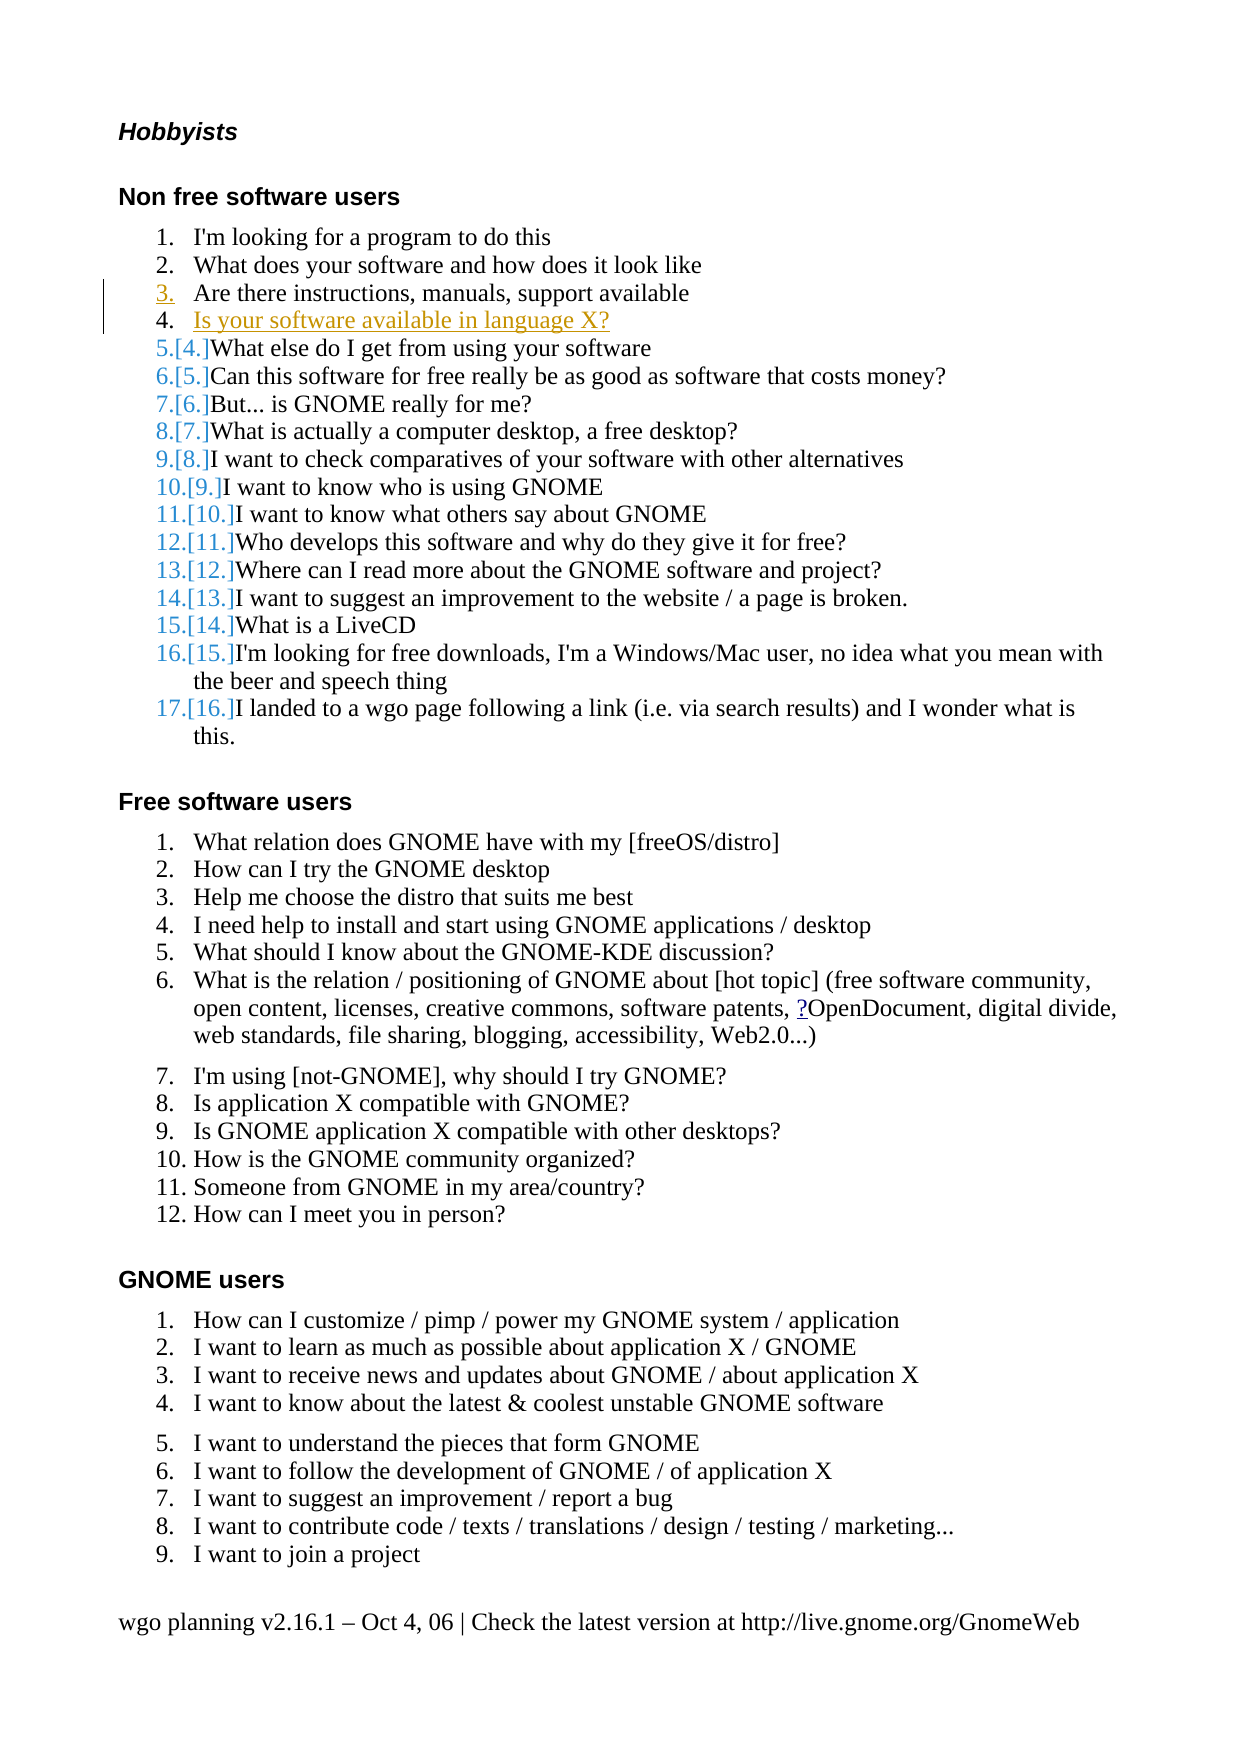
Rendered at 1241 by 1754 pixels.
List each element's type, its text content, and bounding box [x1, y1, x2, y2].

list I want to join a project [156, 1540, 1122, 1568]
subtitle Non free software users [118, 183, 1122, 211]
list What is a LiveCD [156, 611, 1122, 639]
list I want to know who is using GNOME [156, 473, 1122, 501]
list How can I customize / pimp / power my GNOME system / application [156, 1306, 1122, 1333]
list Is your software available in language X? [156, 307, 1122, 334]
list I'm looking for a program to do this [156, 223, 1122, 251]
list I want to understand the pieces that form GNOME [156, 1429, 1122, 1457]
list I want to know about the latest & coolest unstable GNOME software [156, 1389, 1122, 1417]
list How can I try the GNOME desktop [156, 855, 1122, 883]
list I'm looking for free downloads, I'm a Windows/Mac user, no idea what you mean with the beer and speech thing [156, 639, 1122, 694]
list What is the relation / positioning of GNOME about [hot topic] (free software community, open content, licenses, creative commons, software patents, ?OpenDocument, digital divide, web standards, file sharing, blogging, accessibility, Web2.0...) [156, 966, 1122, 1049]
list I want to suggest an improvement / report a bug [156, 1484, 1122, 1512]
list What is actually a computer desktop, a free desktop? [156, 417, 1122, 445]
list Where can I read more about the GNOME software and project? [156, 556, 1122, 584]
list I want to receive news and updates about GNOME / about application X [156, 1361, 1122, 1389]
list I'm using [not-GNOME], why should I try GNOME? [156, 1062, 1122, 1089]
list I want to follow the development of GNOME / of application X [156, 1457, 1122, 1484]
list Are there instructions, manuals, support available [156, 279, 1122, 307]
list How is the GNOME community organized? [156, 1145, 1122, 1173]
list I landed to a wgo page following a link (i.e. via search results) and I wonder what is this. [156, 694, 1122, 750]
list Can this software for free really be as good as software that costs money? [156, 362, 1122, 390]
list Who develops this software and why do they give it for free? [156, 528, 1122, 556]
list I want to contribute code / texts / translations / design / testing / marketing... [156, 1512, 1122, 1540]
list I want to learn as much as possible about application X / GNOME [156, 1333, 1122, 1361]
list I want to suggest an improvement to the website / a page is broken. [156, 584, 1122, 611]
list I want to know what others say about GNOME [156, 501, 1122, 528]
list I want to check comparatives of your software with other alternatives [156, 445, 1122, 473]
list Help me choose the distro that suits me best [156, 883, 1122, 911]
subtitle GNOME users [118, 1266, 1122, 1293]
list What else do I get from using your software [156, 334, 1122, 362]
list What does your software and how does it look like [156, 251, 1122, 279]
subtitle Hobbyists [118, 118, 1122, 146]
subtitle Free software users [118, 787, 1122, 815]
list I need help to install and start using GNOME applications / desktop [156, 911, 1122, 938]
list Someone from GNOME in my area/country? [156, 1173, 1122, 1200]
list Is GNOME application X compatible with other desktops? [156, 1117, 1122, 1145]
list What should I know about the GNOME-KDE discussion? [156, 938, 1122, 966]
list Is application X compatible with GNOME? [156, 1089, 1122, 1117]
list What relation does GNOME have with my [freeOS/distro] [156, 828, 1122, 855]
list But... is GNOME really for me? [156, 390, 1122, 417]
list How can I meet you in person? [156, 1200, 1122, 1228]
